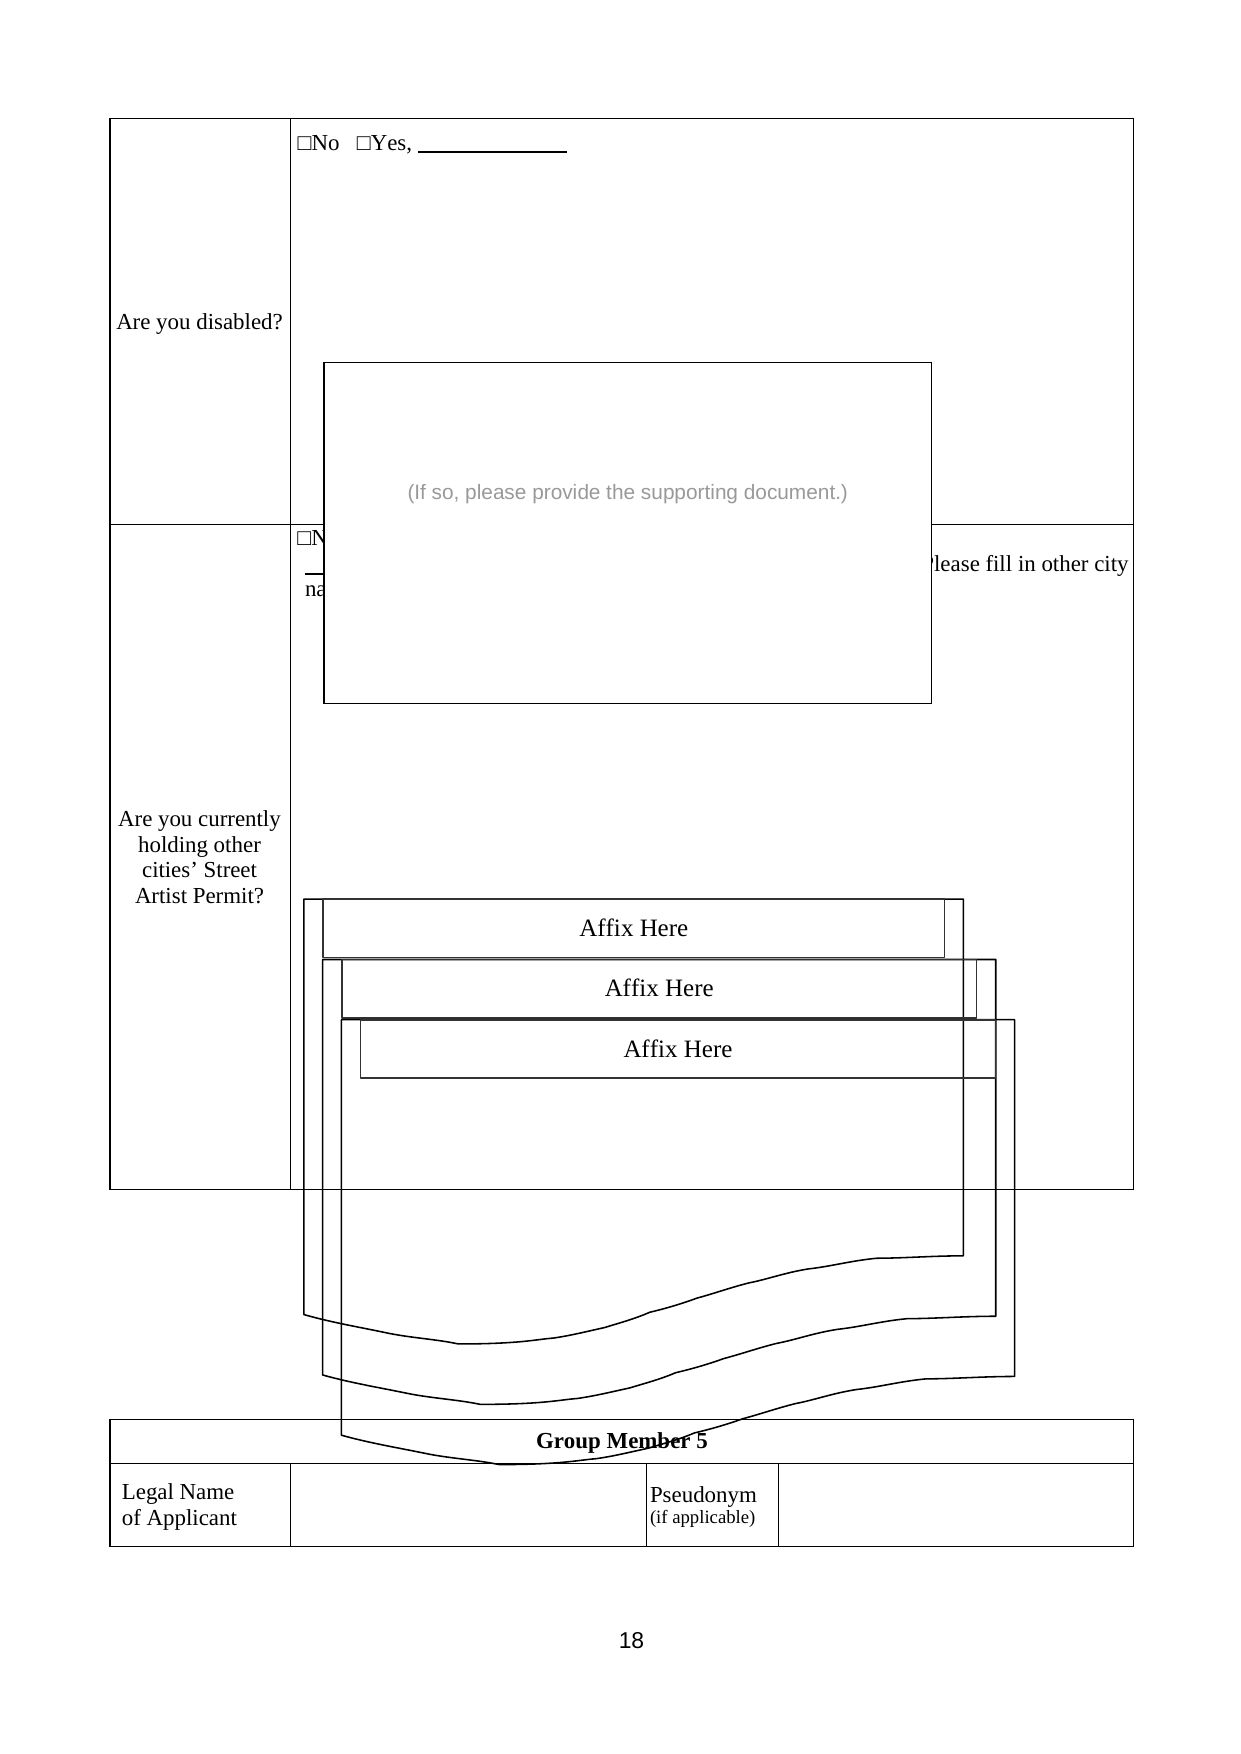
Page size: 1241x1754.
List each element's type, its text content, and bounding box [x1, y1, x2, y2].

table_cell Are you disabled? [111, 119, 290, 524]
table_cell Pseudonym (if applicable) [647, 1464, 778, 1546]
picture [310, 900, 322, 1153]
picture [997, 1021, 1013, 1153]
table_cell □No □Yes, [291, 119, 1133, 524]
table_cell □No □Yes, I am currently holding Street Artist Permit(s); (Please fill in other city names.) [291, 525, 323, 1189]
table_header Group Member 5 [343, 1420, 733, 1462]
picture [945, 900, 962, 958]
table_header Group Member 5 [111, 1420, 471, 1462]
table_cell Legal Name of Applicant [111, 1464, 290, 1546]
table_cell □No □Yes, I am currently holding Street Artist Permit(s); (Please fill in other city names.) [343, 1153, 962, 1189]
picture [343, 961, 962, 1017]
picture [361, 1021, 962, 1077]
table_cell Are you currently holding other cities’ Street Artist Permit? [111, 525, 290, 1189]
picture [965, 1021, 994, 1077]
table_cell [291, 1464, 646, 1546]
table_cell □No □Yes, I am currently holding Street Artist Permit(s); (Please fill in other city names.) [932, 525, 1133, 1189]
table_cell [779, 1464, 1133, 1546]
table_cell Are you disabled? [325, 363, 931, 703]
table_header Group Member 5 [582, 1420, 1133, 1462]
picture [343, 1021, 962, 1153]
picture [965, 1079, 994, 1153]
picture [977, 961, 994, 1018]
picture [965, 961, 976, 1017]
picture [324, 961, 341, 1153]
table_cell □No □Yes, I am currently holding Street Artist Permit(s); (Please fill in other city names.) [305, 900, 321, 1189]
picture [324, 900, 944, 957]
picture [310, 627, 1098, 1153]
